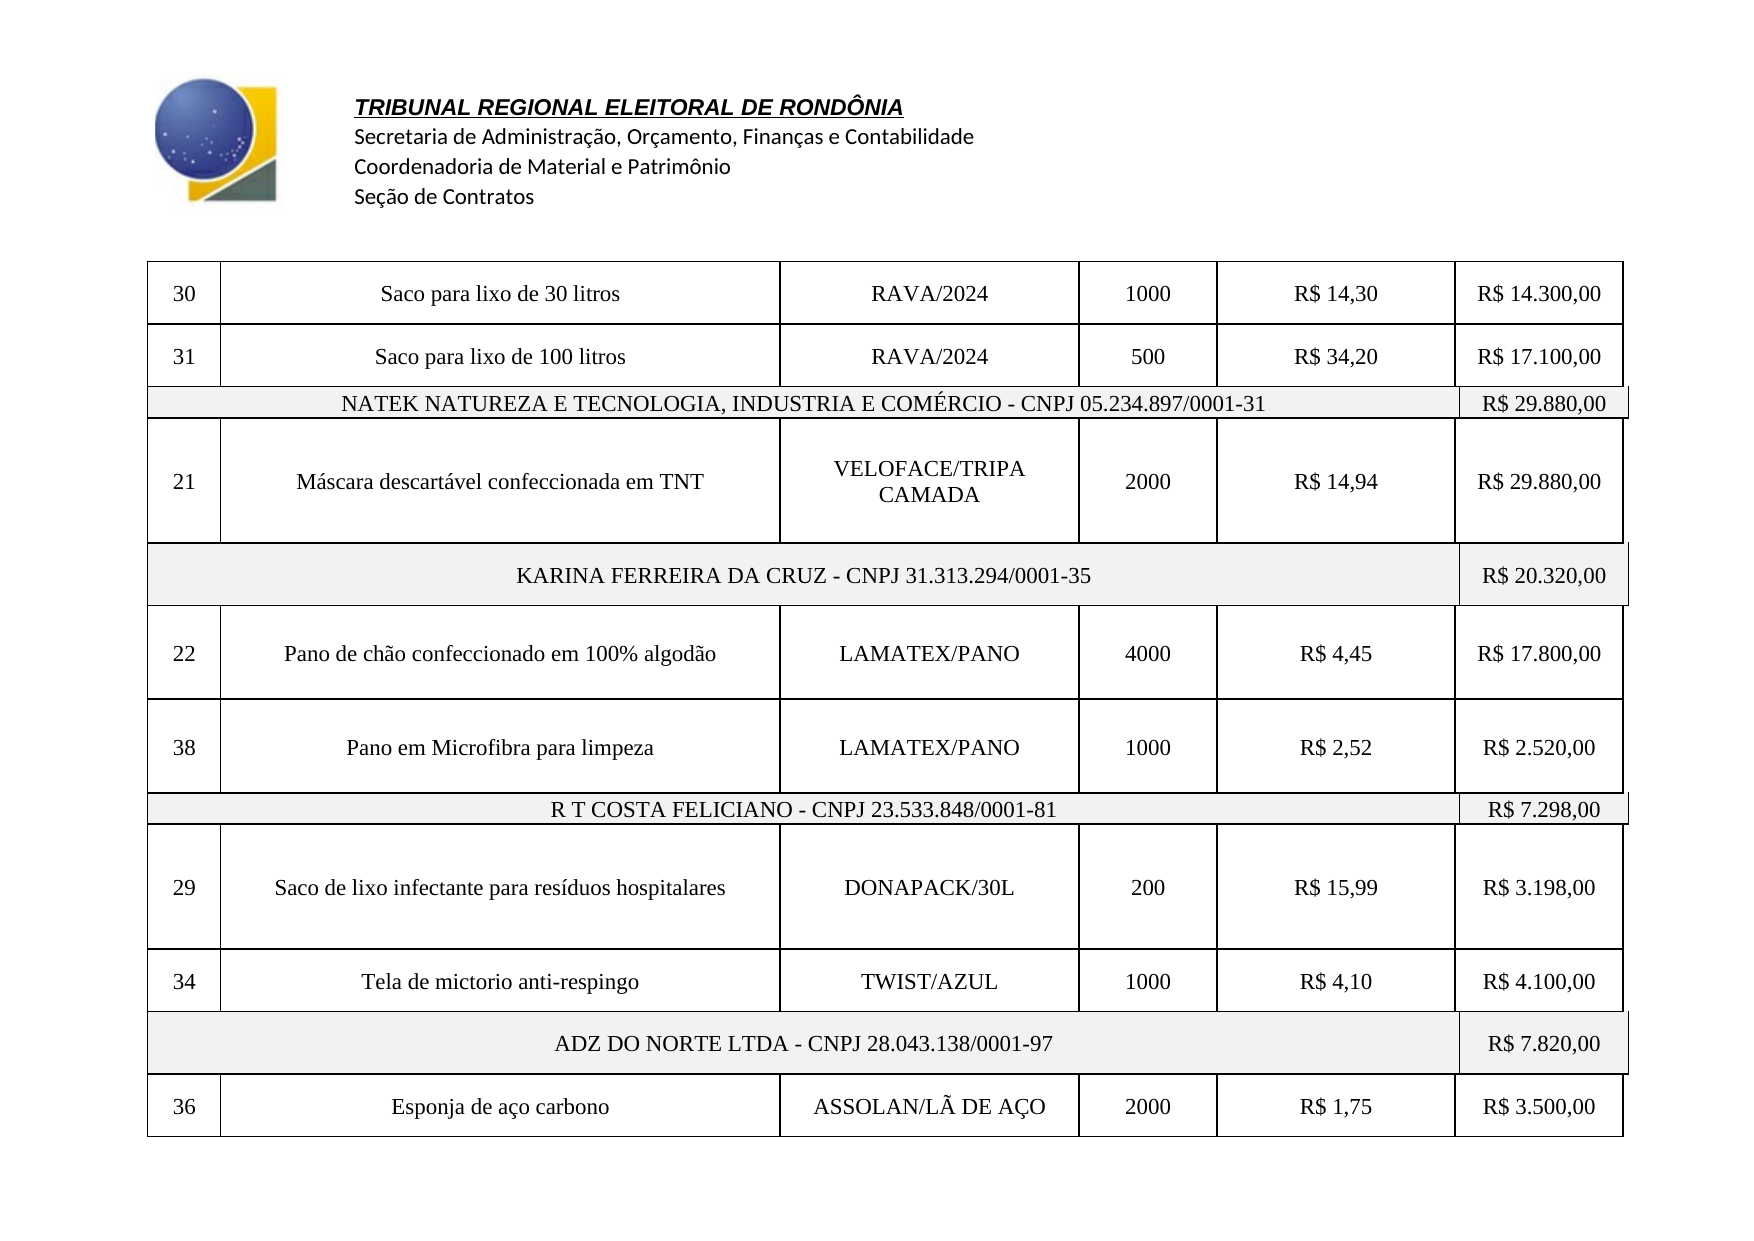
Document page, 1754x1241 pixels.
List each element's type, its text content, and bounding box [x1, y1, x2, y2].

table_cell ADZ DO NORTE LTDA - CNPJ 28.043.138/0001-97 [148, 1012, 1459, 1073]
table_cell [1624, 606, 1628, 698]
table_cell RAVA/2024 [781, 262, 1078, 323]
table_cell R$ 15,99 [1218, 825, 1454, 948]
table_cell R$ 3.500,00 [1456, 1075, 1622, 1136]
table_cell Pano de chão confeccionado em 100% algodão [221, 606, 779, 698]
table_cell 30 [148, 262, 220, 323]
table_cell R$ 3.198,00 [1456, 825, 1622, 948]
table_cell 38 [148, 700, 220, 792]
table_cell [1624, 825, 1628, 948]
table_cell TWIST/AZUL [781, 950, 1078, 1011]
table_cell R$ 4.100,00 [1456, 950, 1622, 1011]
table_cell [1624, 948, 1628, 1011]
table_cell R$ 2.520,00 [1456, 700, 1622, 792]
table_cell [1624, 698, 1628, 792]
table_cell Pano em Microfibra para limpeza [221, 700, 779, 792]
table_cell [1624, 419, 1628, 542]
table_cell VELOFACE/TRIPA CAMADA [781, 419, 1078, 542]
table_cell R$ 4,10 [1218, 950, 1454, 1011]
table_cell 34 [148, 950, 220, 1011]
table_cell [1624, 261, 1628, 323]
table_cell 500 [1080, 325, 1216, 386]
table_cell 1000 [1080, 700, 1216, 792]
table_cell Saco de lixo infectante para resíduos hospitalares [221, 825, 779, 948]
table_cell R$ 17.800,00 [1456, 606, 1622, 698]
table_cell 1000 [1080, 950, 1216, 1011]
table_cell R$ 29.880,00 [1456, 419, 1622, 542]
table_cell R$ 7.298,00 [1460, 792, 1628, 823]
table_cell R T COSTA FELICIANO - CNPJ 23.533.848/0001-81 [148, 794, 1459, 823]
table_cell Saco para lixo de 30 litros [221, 262, 779, 323]
table_cell [1624, 1075, 1628, 1136]
table_cell R$ 1,75 [1218, 1075, 1454, 1136]
table_cell 31 [148, 325, 220, 386]
table_cell R$ 14,30 [1218, 262, 1454, 323]
table_cell Tela de mictorio anti-respingo [221, 950, 779, 1011]
table_cell 2000 [1080, 1075, 1216, 1136]
table_cell R$ 7.820,00 [1460, 1011, 1628, 1073]
table_cell NATEK NATUREZA E TECNOLOGIA, INDUSTRIA E COMÉRCIO - CNPJ 05.234.897/0001-31 [148, 387, 1459, 417]
table_cell [1624, 323, 1628, 386]
table_cell Saco para lixo de 100 litros [221, 325, 779, 386]
table_cell 21 [148, 419, 220, 542]
table_cell 4000 [1080, 606, 1216, 698]
table_cell 29 [148, 825, 220, 948]
table_cell R$ 34,20 [1218, 325, 1454, 386]
table_cell R$ 14.300,00 [1456, 262, 1622, 323]
table_cell R$ 29.880,00 [1460, 386, 1628, 417]
table_cell 36 [148, 1075, 220, 1136]
table_cell 22 [148, 606, 220, 698]
table_cell 1000 [1080, 262, 1216, 323]
table_cell Máscara descartável confeccionada em TNT [221, 419, 779, 542]
table_cell ASSOLAN/LÃ DE AÇO [781, 1075, 1078, 1136]
table_cell R$ 4,45 [1218, 606, 1454, 698]
table_cell KARINA FERREIRA DA CRUZ - CNPJ 31.313.294/0001-35 [148, 544, 1459, 604]
table_cell DONAPACK/30L [781, 825, 1078, 948]
table_cell LAMATEX/PANO [781, 606, 1078, 698]
table_cell 2000 [1080, 419, 1216, 542]
table_cell RAVA/2024 [781, 325, 1078, 386]
table_cell R$ 14,94 [1218, 419, 1454, 542]
table_cell LAMATEX/PANO [781, 700, 1078, 792]
table_cell Esponja de aço carbono [221, 1075, 779, 1136]
table_cell R$ 20.320,00 [1460, 542, 1628, 604]
table_cell 200 [1080, 825, 1216, 948]
table_cell R$ 2,52 [1218, 700, 1454, 792]
table_cell R$ 17.100,00 [1456, 325, 1622, 386]
